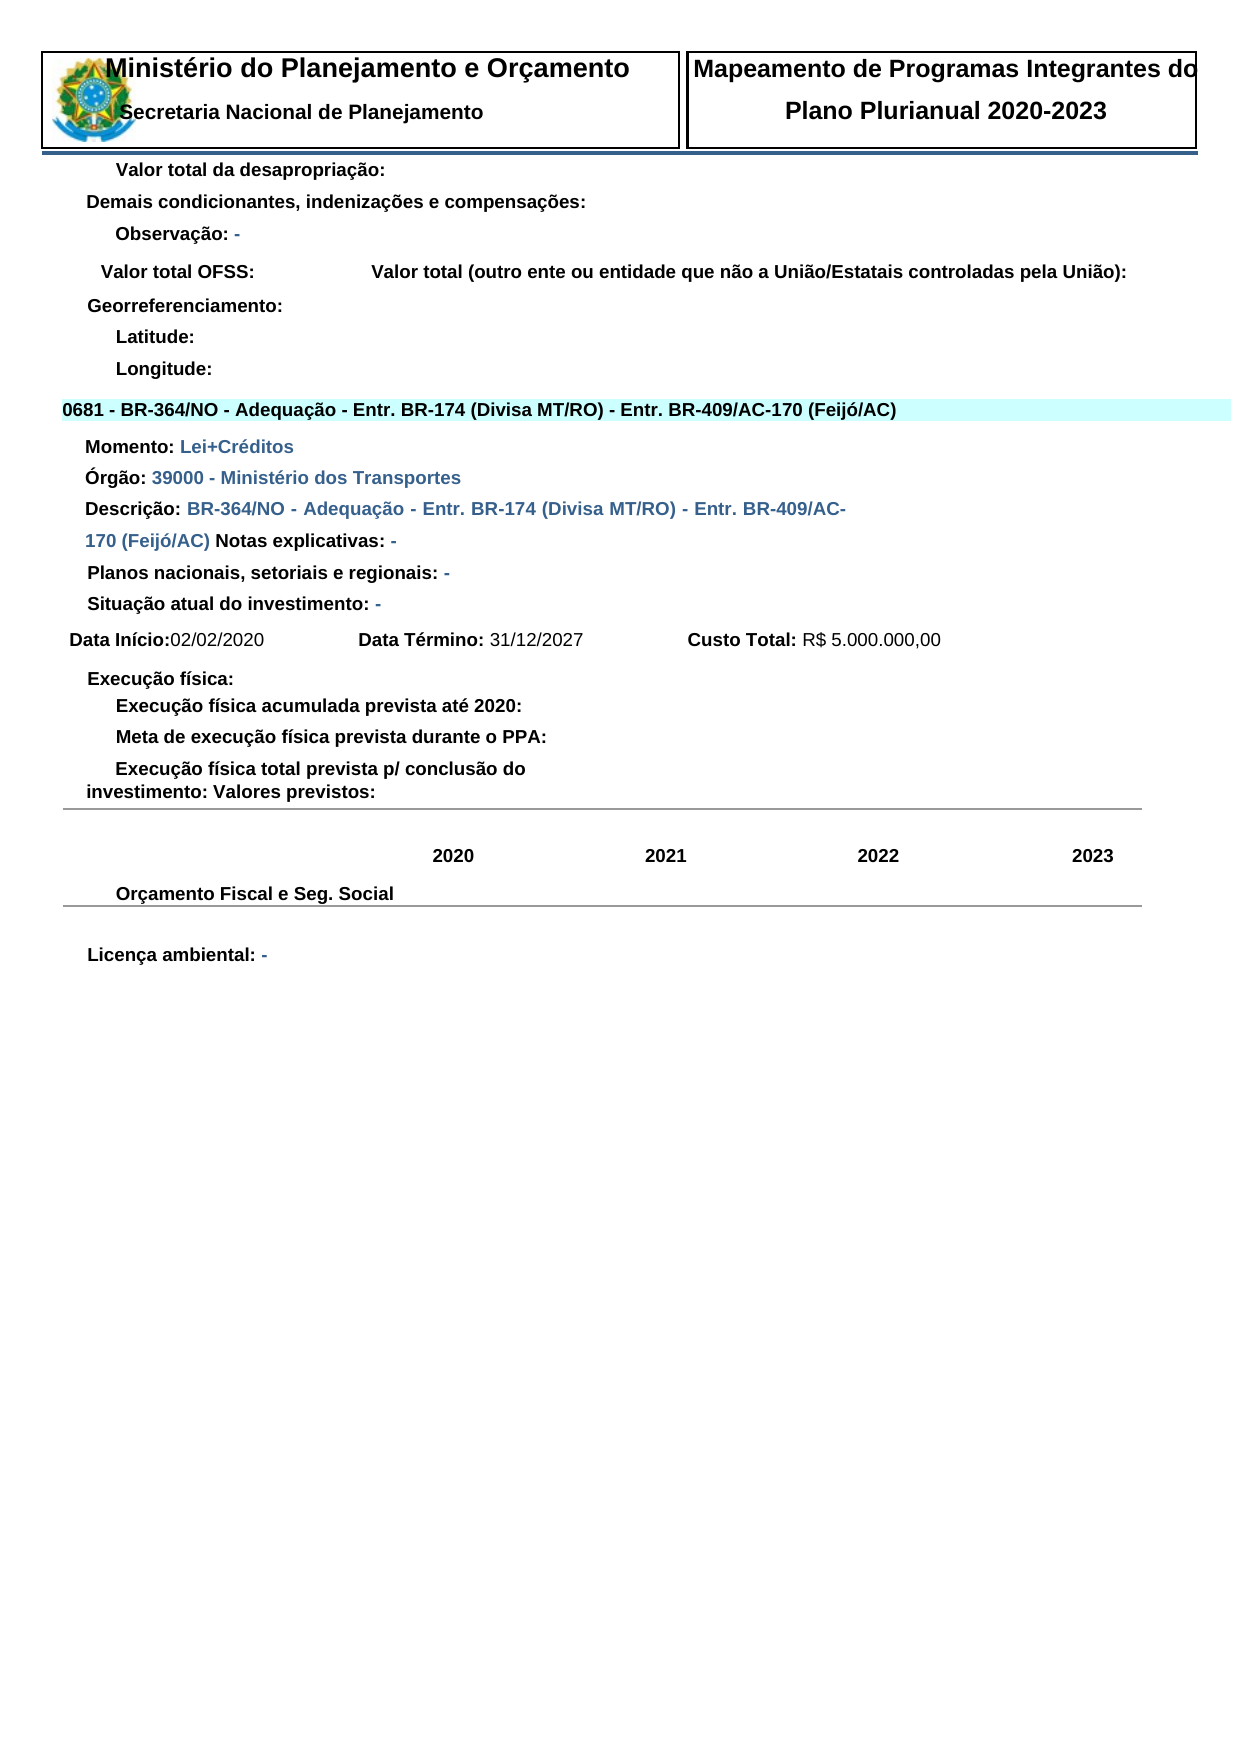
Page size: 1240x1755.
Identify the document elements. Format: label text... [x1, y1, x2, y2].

text 0681 - BR-364/NO - Adequação - Entr. BR-174 (Divisa MT/RO) - Entr. BR-409/AC-170 (Feijó/AC) [62, 399, 1231, 421]
text 2020 2021 2022 2023 [62, 840, 1231, 868]
text Descrição: BR-364/NO - Adequação - Entr. BR-174 (Divisa MT/RO) - Entr. BR-409/AC-170 (Feijó/AC) Notas explicativas: - [85, 498, 847, 551]
text Georreferenciamento: [87, 294, 1123, 316]
text Demais condicionantes, indenizações e compensações: Observação: - [86, 191, 588, 245]
text Data Início:02/02/2020 Data Término: 31/12/2027 Custo Total: R$ 5.000.000,00 [62, 624, 1231, 652]
text Longitude: [116, 357, 1123, 379]
text Órgão: 39000 - Ministério dos Transportes [85, 467, 1224, 489]
text Planos nacionais, setoriais e regionais: - [87, 562, 1123, 583]
text Licença ambiental: - [87, 943, 1123, 965]
text Situação atual do investimento: - [87, 593, 1123, 614]
text Execução física: [87, 667, 1123, 689]
text Execução física total prevista p/ conclusão do investimento: Valores previstos: [86, 757, 611, 803]
text Latitude: [116, 326, 1123, 347]
text Valor total OFSS: Valor total (outro ente ou entidade que não a União/Estatais controladas pela União): [62, 256, 1231, 284]
text Valor total da desapropriação: [116, 159, 1123, 181]
text Meta de execução física prevista durante o PPA: [116, 726, 1123, 747]
text Orçamento Fiscal e Seg. Social [116, 882, 1123, 904]
text Execução física acumulada prevista até 2020: [116, 694, 1123, 716]
text Momento: Lei+Créditos [85, 436, 1224, 458]
